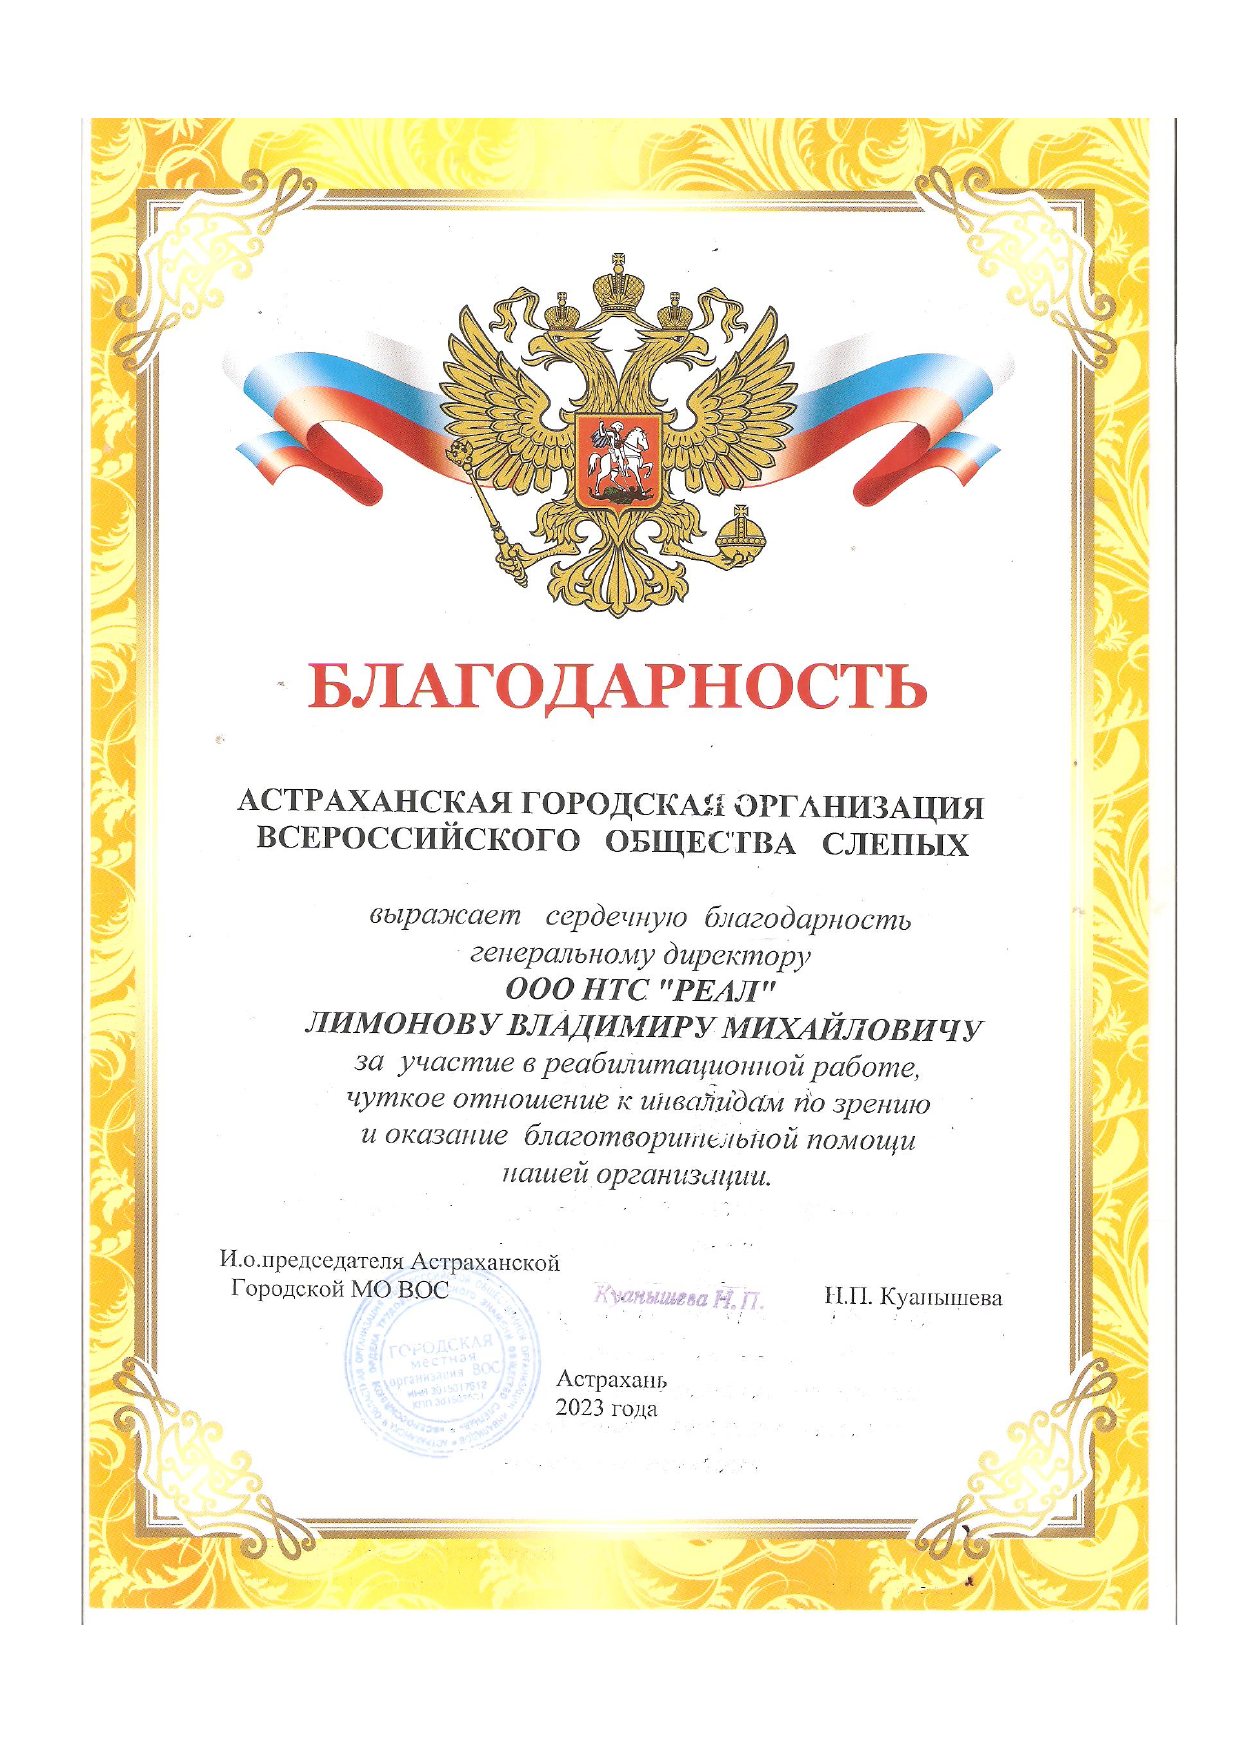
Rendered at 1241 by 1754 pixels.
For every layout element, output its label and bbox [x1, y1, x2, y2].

picture [81, 118, 1178, 1625]
